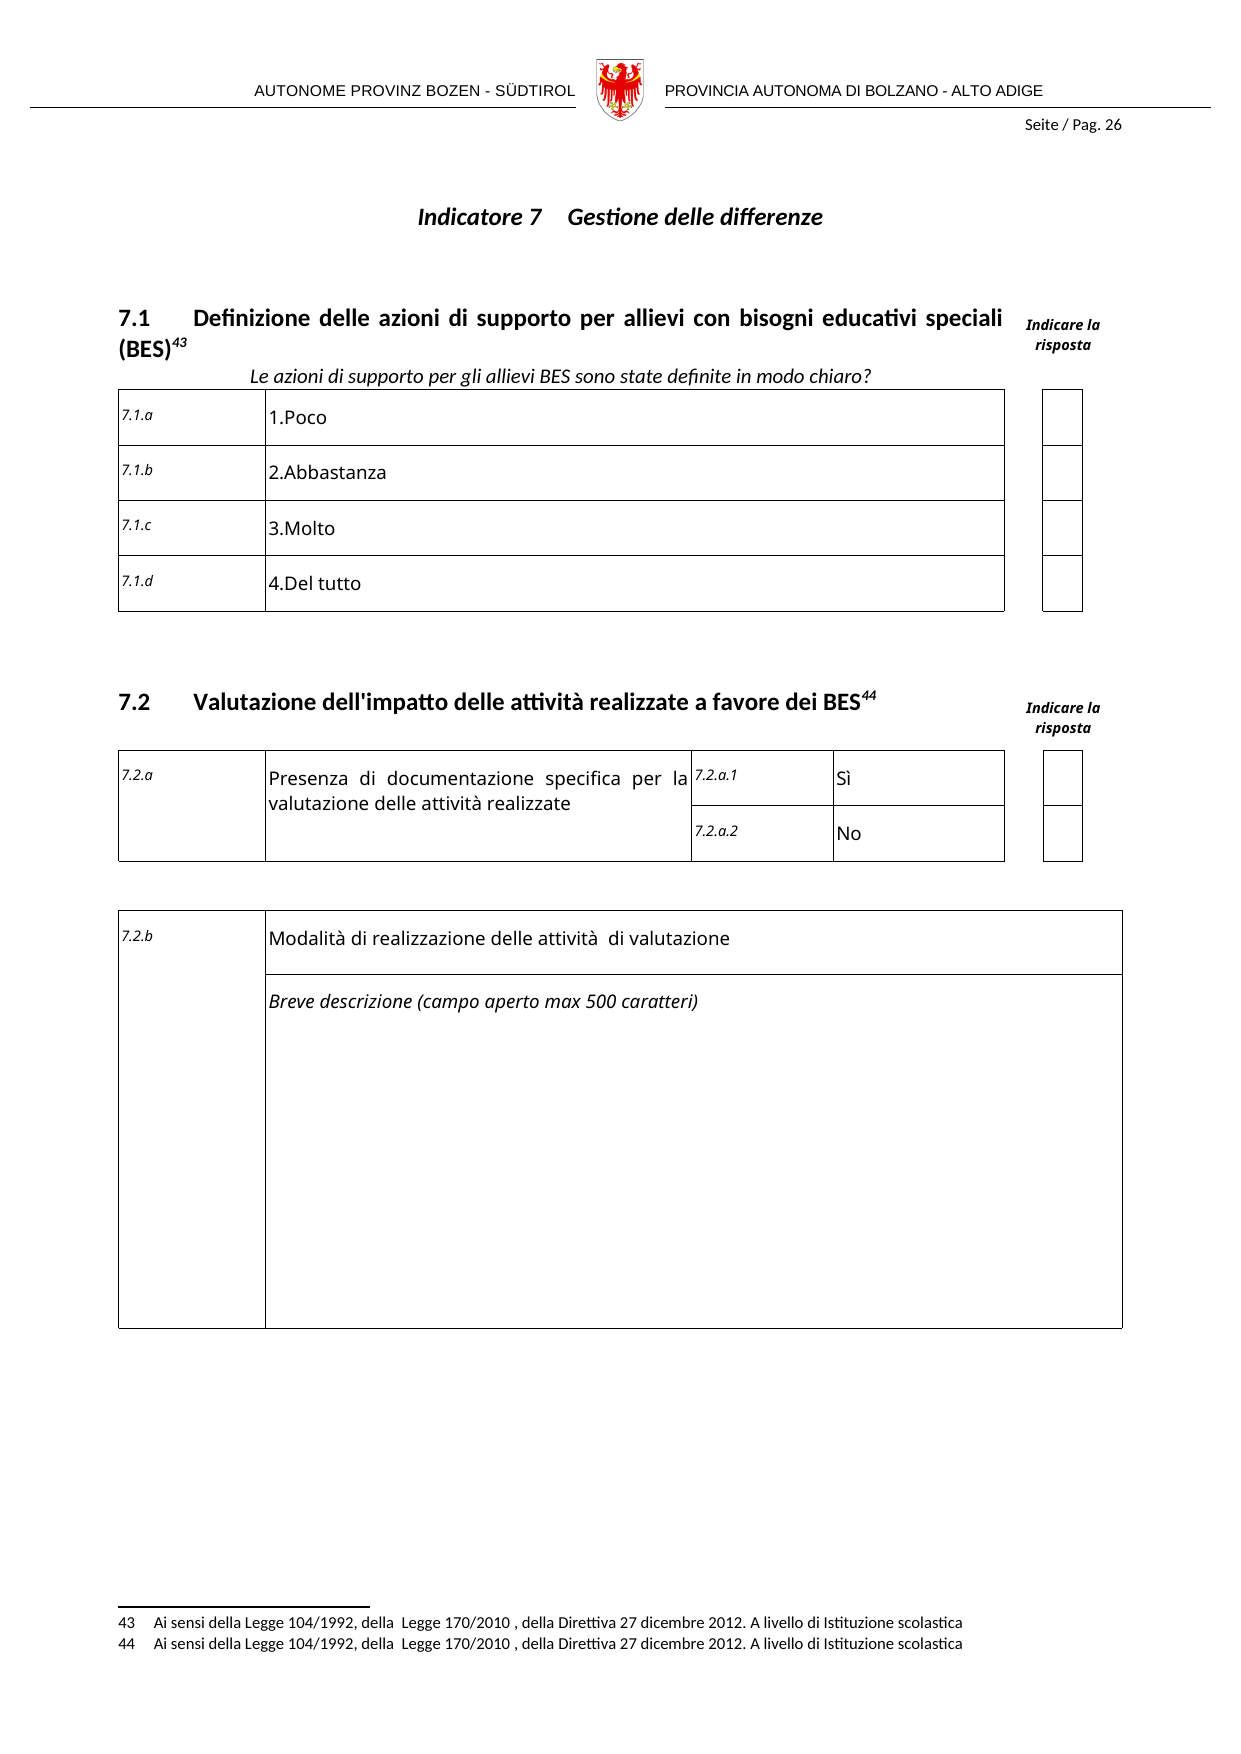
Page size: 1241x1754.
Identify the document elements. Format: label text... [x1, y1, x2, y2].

table_header Indicare la risposta [1004, 687, 1122, 750]
table_cell [691, 862, 833, 910]
table_cell [1043, 446, 1082, 500]
table_cell [1044, 751, 1082, 805]
table_cell 7.1.c [119, 501, 265, 555]
table_cell [1083, 389, 1122, 444]
table_header 7.2 Valutazione dell'impatto delle attività realizzate a favore dei BES [118, 687, 1004, 750]
table_cell 4.Del tutto [266, 556, 1004, 611]
table_cell [1083, 445, 1122, 500]
table_cell 7.1.d [119, 556, 265, 611]
picture [596, 59, 644, 121]
table_cell 7.2.a.2 [692, 806, 833, 861]
table_cell 7.2.a [119, 751, 265, 861]
table_cell 3.Molto [266, 501, 1004, 555]
table_cell Breve descrizione (campo aperto max 500 caratteri) [266, 975, 1122, 1328]
table_cell [1005, 445, 1042, 500]
table_cell 7.1.a [119, 390, 265, 444]
table_cell [1043, 501, 1082, 555]
table_cell 7.2.b [119, 911, 265, 1328]
table_cell [1083, 861, 1122, 910]
table_cell Modalità di realizzazione delle attività di valutazione [266, 911, 1122, 973]
table_cell [1083, 555, 1122, 611]
table_header 7.1 Definizione delle azioni di supporto per allievi con bisogni educativi speciali (BES) Le azioni di supporto per gli allievi BES sono state definite in modo chiaro? [118, 303, 1004, 389]
table_cell [1043, 390, 1082, 444]
table_cell [1043, 556, 1082, 611]
table_cell Sì [834, 751, 1004, 805]
table_cell 7.2.a.1 [692, 751, 833, 805]
table_cell [1005, 805, 1043, 861]
text Indicatore 7 Gestione delle differenze [118, 201, 1122, 231]
table_cell [1083, 500, 1122, 555]
table_cell Presenza di documentazione specifica per la valutazione delle attività realizzate [266, 751, 691, 861]
table_header Indicare la risposta [1004, 303, 1122, 389]
table_cell [1005, 750, 1043, 805]
table_cell [1005, 389, 1042, 444]
table_cell No [834, 806, 1004, 861]
table_cell [1005, 555, 1042, 611]
table_cell [1083, 805, 1122, 861]
table_cell [833, 862, 1004, 910]
table_cell [118, 862, 265, 910]
table_cell [1044, 862, 1083, 910]
table_cell [1083, 750, 1122, 805]
table_cell [1004, 861, 1043, 910]
table_cell [1044, 806, 1082, 861]
table_cell 1.Poco [266, 390, 1004, 444]
table_cell 2.Abbastanza [266, 446, 1004, 500]
table_cell 7.1.b [119, 446, 265, 500]
table_cell [1005, 500, 1042, 555]
table_cell [265, 862, 691, 910]
